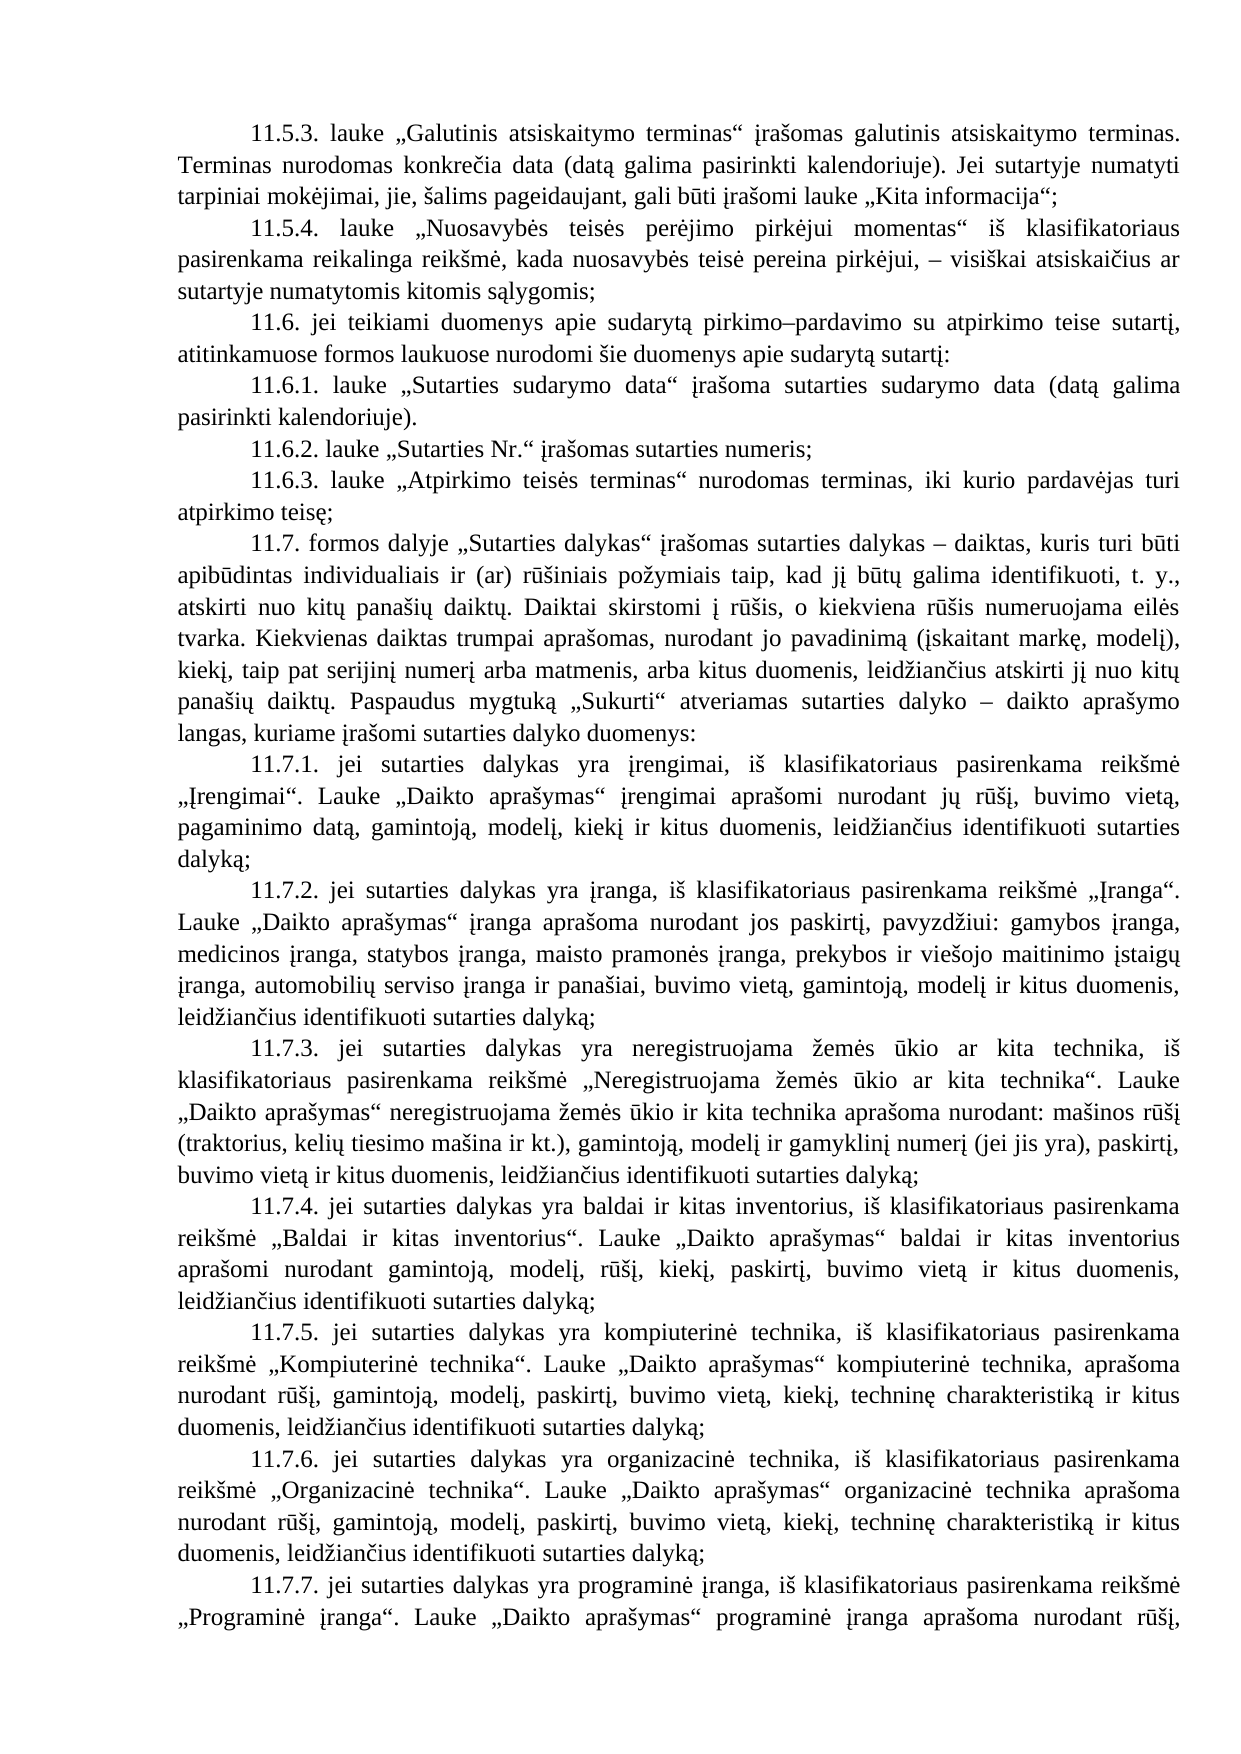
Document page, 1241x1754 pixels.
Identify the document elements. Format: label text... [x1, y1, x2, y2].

text 11.7.6. jei sutarties dalykas yra organizacinė technika, iš klasifikatoriaus pasirenkama reikšmė „Organizacinė technika“. Lauke „Daikto aprašymas“ organizacinė technika aprašoma nurodant rūšį, gamintoją, modelį, paskirtį, buvimo vietą, kiekį, techninę charakteristiką ir kitus duomenis, leidžiančius identifikuoti sutarties dalyką; [177, 1444, 1181, 1567]
text 11.7.5. jei sutarties dalykas yra kompiuterinė technika, iš klasifikatoriaus pasirenkama reikšmė „Kompiuterinė technika“. Lauke „Daikto aprašymas“ kompiuterinė technika, aprašoma nurodant rūšį, gamintoją, modelį, paskirtį, buvimo vietą, kiekį, techninę charakteristiką ir kitus duomenis, leidžiančius identifikuoti sutarties dalyką; [177, 1317, 1181, 1441]
text 11.6.2. lauke „Sutarties Nr.“ įrašomas sutarties numeris; [177, 434, 1181, 462]
text 11.6.1. lauke „Sutarties sudarymo data“ įrašoma sutarties sudarymo data (datą galima pasirinkti kalendoriuje). [177, 371, 1181, 431]
text 11.7.3. jei sutarties dalykas yra neregistruojama žemės ūkio ar kita technika, iš klasifikatoriaus pasirenkama reikšmė „Neregistruojama žemės ūkio ar kita technika“. Lauke „Daikto aprašymas“ neregistruojama žemės ūkio ir kita technika aprašoma nurodant: mašinos rūšį (traktorius, kelių tiesimo mašina ir kt.), gamintoją, modelį ir gamyklinį numerį (jei jis yra), paskirtį, buvimo vietą ir kitus duomenis, leidžiančius identifikuoti sutarties dalyką; [177, 1033, 1181, 1188]
text 11.6.3. lauke „Atpirkimo teisės terminas“ nurodomas terminas, iki kurio pardavėjas turi atpirkimo teisę; [177, 465, 1181, 526]
text 11.5.3. lauke „Galutinis atsiskaitymo terminas“ įrašomas galutinis atsiskaitymo terminas. Terminas nurodomas konkrečia data (datą galima pasirinkti kalendoriuje). Jei sutartyje numatyti tarpiniai mokėjimai, jie, šalims pageidaujant, gali būti įrašomi lauke „Kita informacija“; [177, 118, 1181, 210]
text 11.7. formos dalyje „Sutarties dalykas“ įrašomas sutarties dalykas – daiktas, kuris turi būti apibūdintas individualiais ir (ar) rūšiniais požymiais taip, kad jį būtų galima identifikuoti, t. y., atskirti nuo kitų panašių daiktų. Daiktai skirstomi į rūšis, o kiekviena rūšis numeruojama eilės tvarka. Kiekvienas daiktas trumpai aprašomas, nurodant jo pavadinimą (įskaitant markę, modelį), kiekį, taip pat serijinį numerį arba matmenis, arba kitus duomenis, leidžiančius atskirti jį nuo kitų panašių daiktų. Paspaudus mygtuką „Sukurti“ atveriamas sutarties dalyko – daikto aprašymo langas, kuriame įrašomi sutarties dalyko duomenys: [177, 528, 1181, 747]
text 11.7.4. jei sutarties dalykas yra baldai ir kitas inventorius, iš klasifikatoriaus pasirenkama reikšmė „Baldai ir kitas inventorius“. Lauke „Daikto aprašymas“ baldai ir kitas inventorius aprašomi nurodant gamintoją, modelį, rūšį, kiekį, paskirtį, buvimo vietą ir kitus duomenis, leidžiančius identifikuoti sutarties dalyką; [177, 1191, 1181, 1315]
text 11.6. jei teikiami duomenys apie sudarytą pirkimo–pardavimo su atpirkimo teise sutartį, atitinkamuose formos laukuose nurodomi šie duomenys apie sudarytą sutartį: [177, 307, 1181, 368]
text 11.7.1. jei sutarties dalykas yra įrengimai, iš klasifikatoriaus pasirenkama reikšmė „Įrengimai“. Lauke „Daikto aprašymas“ įrengimai aprašomi nurodant jų rūšį, buvimo vietą, pagaminimo datą, gamintoją, modelį, kiekį ir kitus duomenis, leidžiančius identifikuoti sutarties dalyką; [177, 749, 1181, 873]
text 11.7.2. jei sutarties dalykas yra įranga, iš klasifikatoriaus pasirenkama reikšmė „Įranga“. Lauke „Daikto aprašymas“ įranga aprašoma nurodant jos paskirtį, pavyzdžiui: gamybos įranga, medicinos įranga, statybos įranga, maisto pramonės įranga, prekybos ir viešojo maitinimo įstaigų įranga, automobilių serviso įranga ir panašiai, buvimo vietą, gamintoją, modelį ir kitus duomenis, leidžiančius identifikuoti sutarties dalyką; [177, 876, 1181, 1031]
text 11.7.7. jei sutarties dalykas yra programinė įranga, iš klasifikatoriaus pasirenkama reikšmė „Programinė įranga“. Lauke „Daikto aprašymas“ programinė įranga aprašoma nurodant rūšį, [177, 1570, 1181, 1630]
text 11.5.4. lauke „Nuosavybės teisės perėjimo pirkėjui momentas“ iš klasifikatoriaus pasirenkama reikalinga reikšmė, kada nuosavybės teisė pereina pirkėjui, – visiškai atsiskaičius ar sutartyje numatytomis kitomis sąlygomis; [177, 213, 1181, 305]
